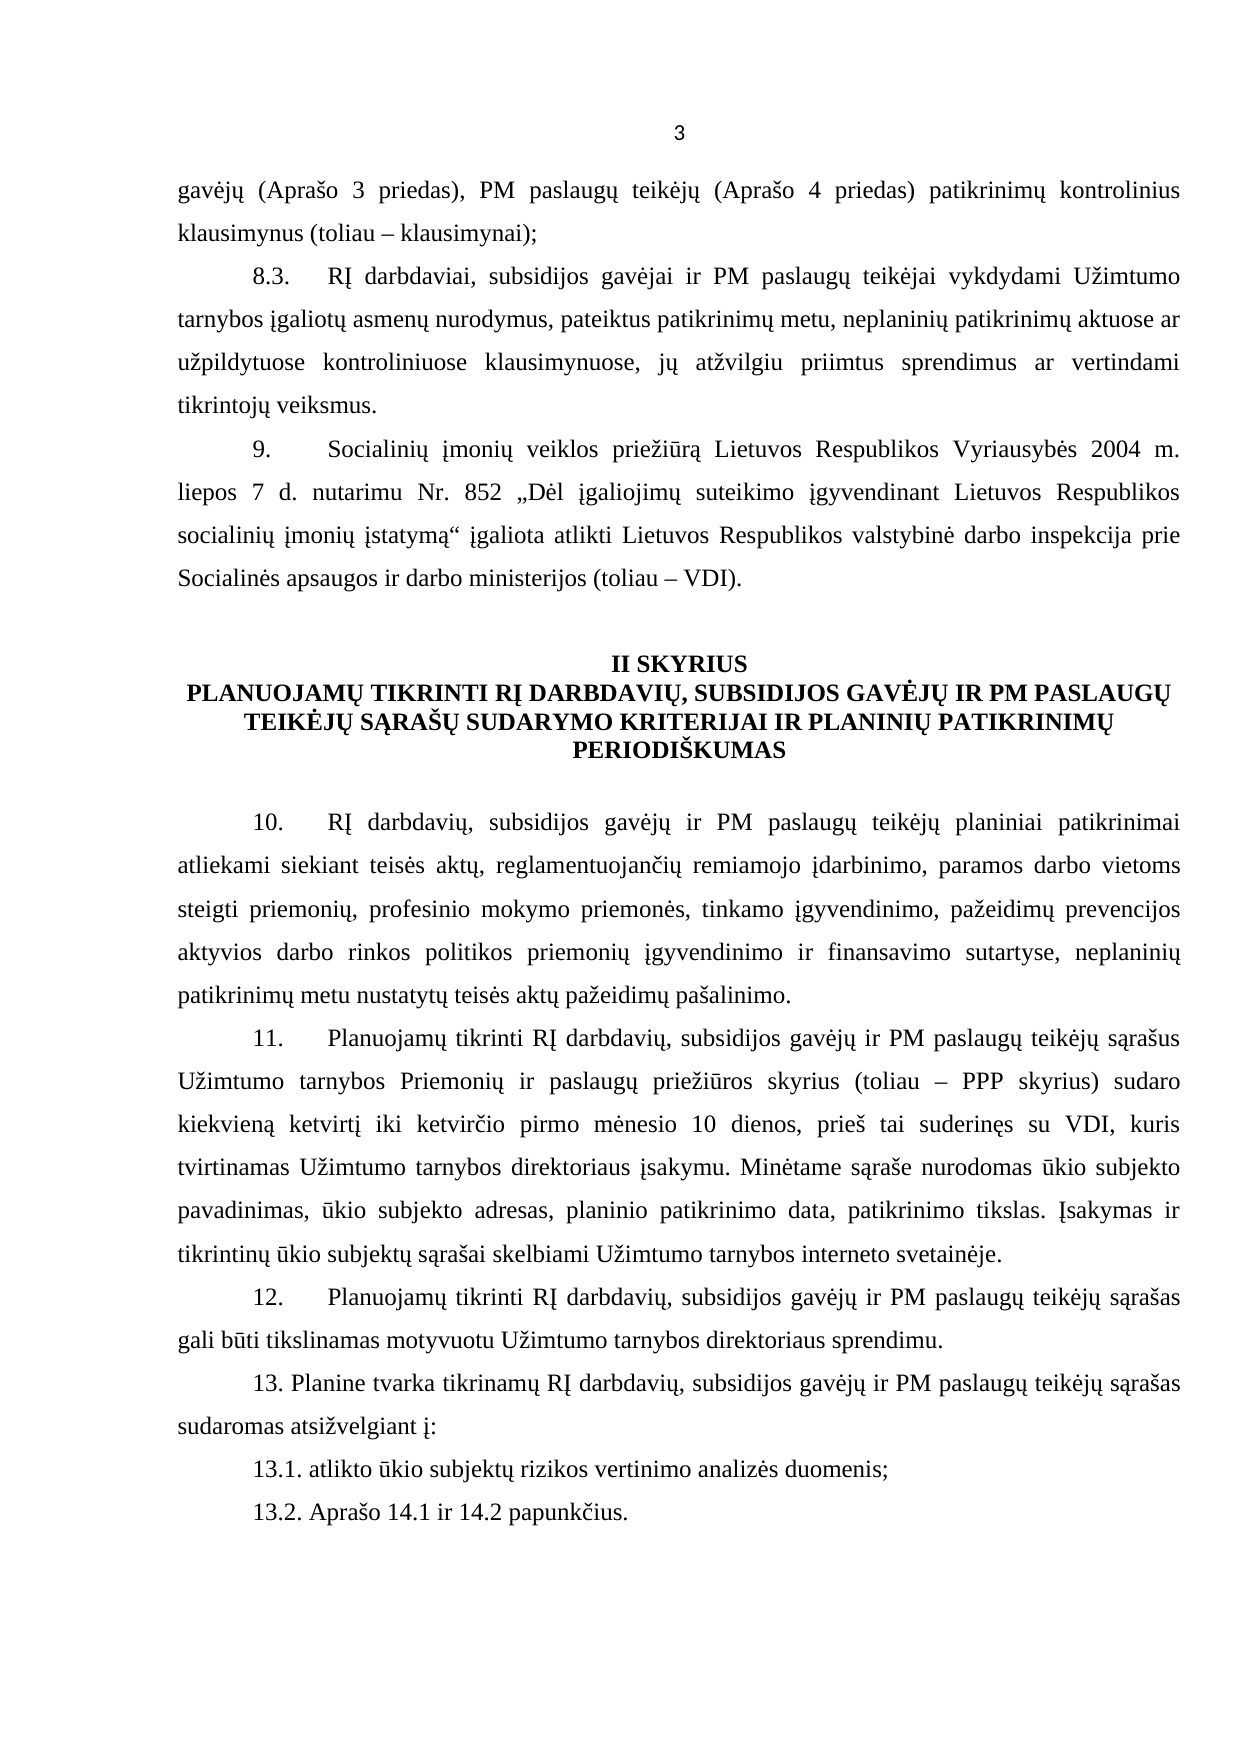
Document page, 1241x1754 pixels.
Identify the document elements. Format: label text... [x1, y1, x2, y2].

text 8.3. RĮ darbdaviai, subsidijos gavėjai ir PM paslaugų teikėjai vykdydami Užimtumo tarnybos įgaliotų asmenų nurodymus, pateiktus patikrinimų metu, neplaninių patikrinimų aktuose ar užpildytuose kontroliniuose klausimynuose, jų atžvilgiu priimtus sprendimus ar vertindami tikrintojų veiksmus. [177, 261, 1181, 419]
text 9. Socialinių įmonių veiklos priežiūrą Lietuvos Respublikos Vyriausybės 2004 m. liepos 7 d. nutarimu Nr. 852 „Dėl įgaliojimų suteikimo įgyvendinant Lietuvos Respublikos socialinių įmonių įstatymą“ įgaliota atlikti Lietuvos Respublikos valstybinė darbo inspekcija prie Socialinės apsaugos ir darbo ministerijos (toliau – VDI). [177, 434, 1181, 592]
text gavėjų (Aprašo 3 priedas), PM paslaugų teikėjų (Aprašo 4 priedas) patikrinimų kontrolinius klausimynus (toliau – klausimynai); [177, 175, 1181, 247]
text PLANUOJAMŲ TIKRINTI RĮ DARBDAVIŲ, SUBSIDIJOS GAVĖJŲ IR PM PASLAUGŲ TEIKĖJŲ SĄRAŠŲ SUDARYMO KRITERIJAI IR PLANINIŲ PATIKRINIMŲ PERIODIŠKUMAS [177, 678, 1181, 764]
text 13. Planine tvarka tikrinamų RĮ darbdavių, subsidijos gavėjų ir PM paslaugų teikėjų sąrašas sudaromas atsižvelgiant į: [177, 1368, 1181, 1440]
text 11. Planuojamų tikrinti RĮ darbdavių, subsidijos gavėjų ir PM paslaugų teikėjų sąrašus Užimtumo tarnybos Priemonių ir paslaugų priežiūros skyrius (toliau – PPP skyrius) sudaro kiekvieną ketvirtį iki ketvirčio pirmo mėnesio 10 dienos, prieš tai suderinęs su VDI, kuris tvirtinamas Užimtumo tarnybos direktoriaus įsakymu. Minėtame sąraše nurodomas ūkio subjekto pavadinimas, ūkio subjekto adresas, planinio patikrinimo data, patikrinimo tikslas. Įsakymas ir tikrintinų ūkio subjektų sąrašai skelbiami Užimtumo tarnybos interneto svetainėje. [177, 1023, 1181, 1267]
text 12. Planuojamų tikrinti RĮ darbdavių, subsidijos gavėjų ir PM paslaugų teikėjų sąrašas gali būti tikslinamas motyvuotu Užimtumo tarnybos direktoriaus sprendimu. [177, 1282, 1181, 1354]
text II SKYRIUS [177, 649, 1181, 678]
text 13.2. Aprašo 14.1 ir 14.2 papunkčius. [177, 1497, 1181, 1526]
text 10. RĮ darbdavių, subsidijos gavėjų ir PM paslaugų teikėjų planiniai patikrinimai atliekami siekiant teisės aktų, reglamentuojančių remiamojo įdarbinimo, paramos darbo vietoms steigti priemonių, profesinio mokymo priemonės, tinkamo įgyvendinimo, pažeidimų prevencijos aktyvios darbo rinkos politikos priemonių įgyvendinimo ir finansavimo sutartyse, neplaninių patikrinimų metu nustatytų teisės aktų pažeidimų pašalinimo. [177, 807, 1181, 1009]
text 13.1. atlikto ūkio subjektų rizikos vertinimo analizės duomenis; [177, 1454, 1181, 1483]
